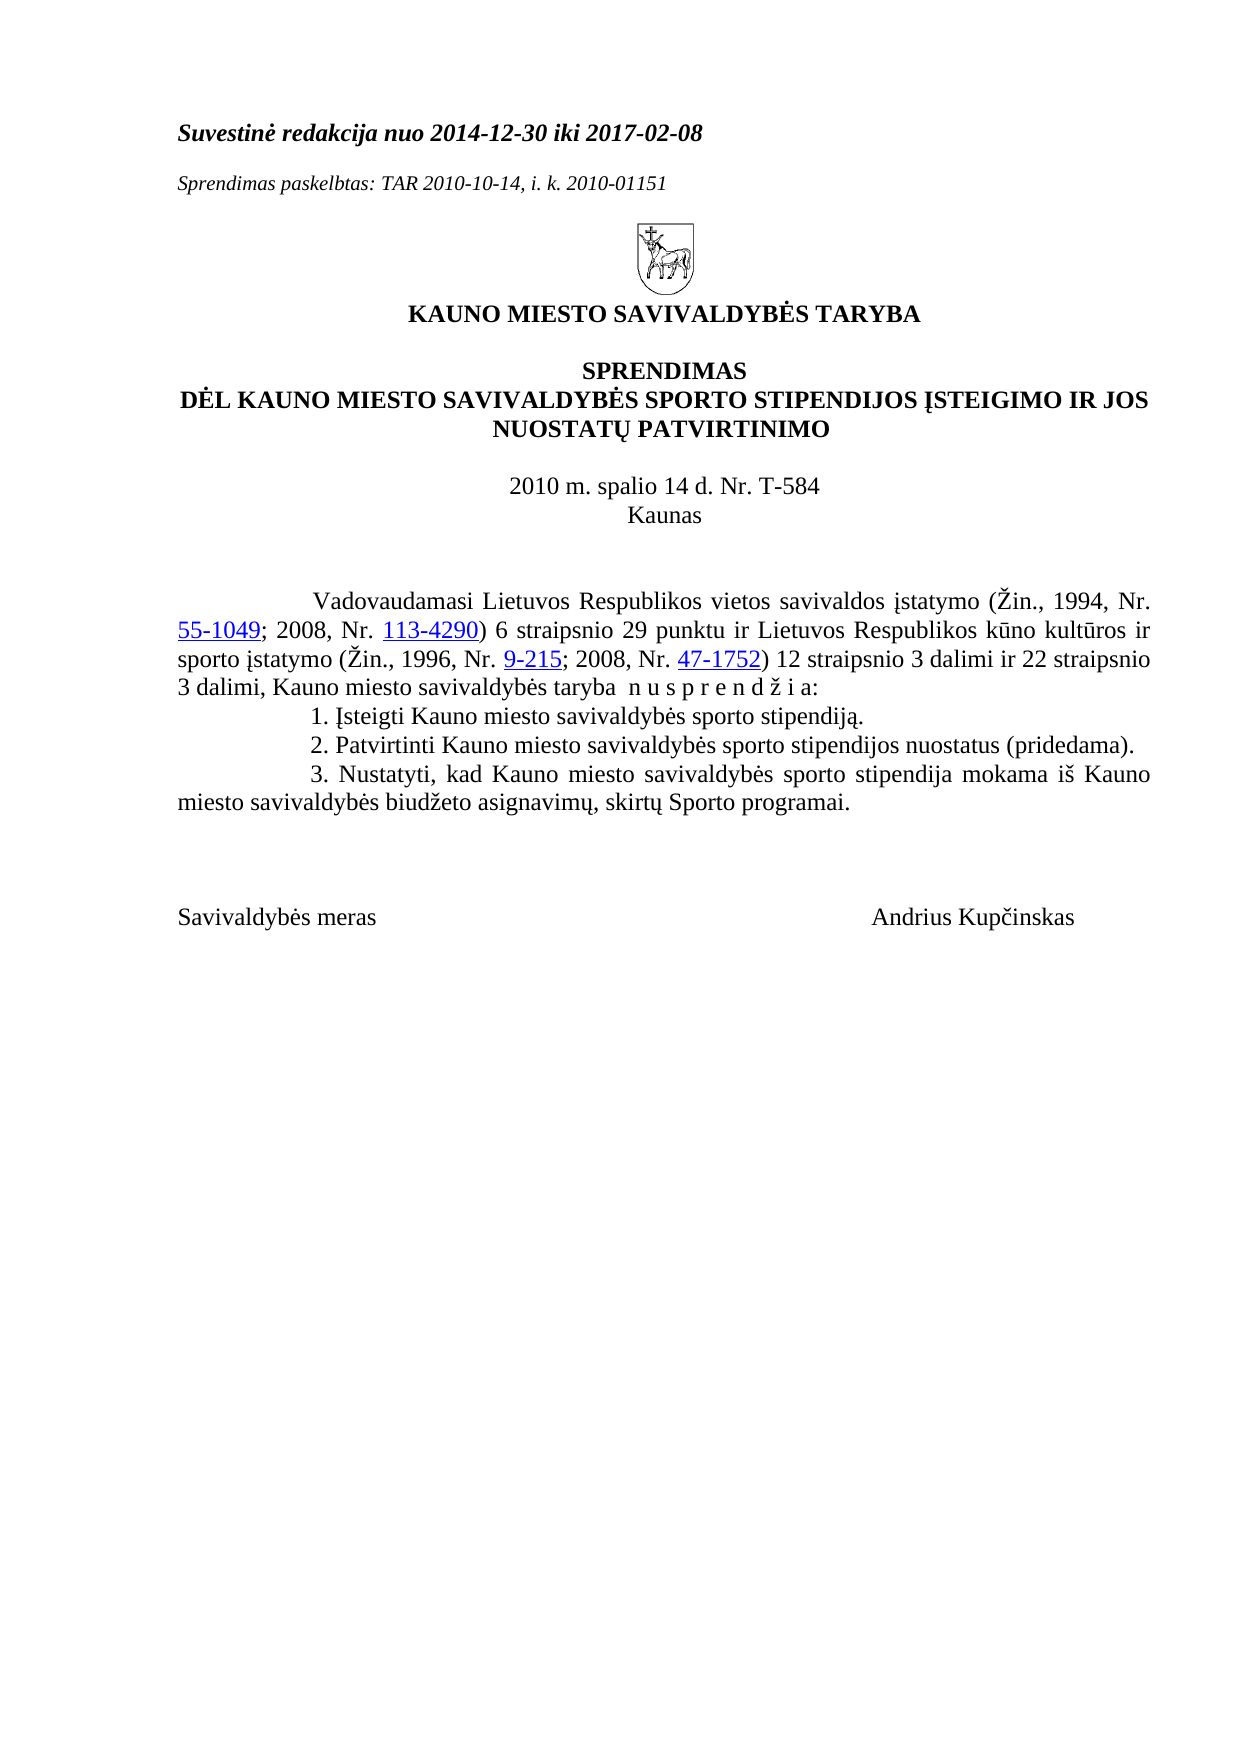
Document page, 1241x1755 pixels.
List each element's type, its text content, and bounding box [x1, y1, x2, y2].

text 3. Nustatyti, kad Kauno miesto savivaldybės sporto stipendija mokama iš Kauno miesto savivaldybės biudžeto asignavimų, skirtų Sporto programai. [177, 759, 1152, 816]
text Suvestinė redakcija nuo 2014-12-30 iki 2017-02-08 [177, 118, 1152, 147]
text Kaunas [177, 500, 1152, 529]
text 1. Įsteigti Kauno miesto savivaldybės sporto stipendiją. [177, 701, 1152, 730]
text Vadovaudamasi Lietuvos Respublikos vietos savivaldos įstatymo (Žin., 1994, Nr. 55-1049; 2008, Nr. 113-4290) 6 straipsnio 29 punktu ir Lietuvos Respublikos kūno kultūros ir sporto įstatymo (Žin., 1996, Nr. 9-215; 2008, Nr. 47-1752) 12 straipsnio 3 dalimi ir 22 straipsnio 3 dalimi, Kauno miesto savivaldybės taryba n u s p r e n d ž i a: [177, 586, 1152, 701]
text Sprendimas paskelbtas: TAR 2010-10-14, i. k. 2010-01151 [177, 171, 1152, 195]
text KAUNO MIESTO SAVIVALDYBĖS TARYBA [177, 299, 1152, 327]
text 2. Patvirtinti Kauno miesto savivaldybės sporto stipendijos nuostatus (pridedama). [310, 730, 1152, 759]
text 2010 m. spalio 14 d. Nr. T-584 [177, 471, 1152, 500]
text SPRENDIMAS [177, 356, 1152, 385]
text DĖL KAUNO MIESTO SAVIVALDYBĖS SPORTO STIPENDIJOS ĮSTEIGIMO IR JOS NUOSTATŲ PATVIRTINIMO [177, 385, 1152, 442]
text Savivaldybės meras Andrius Kupčinskas [177, 902, 1152, 931]
